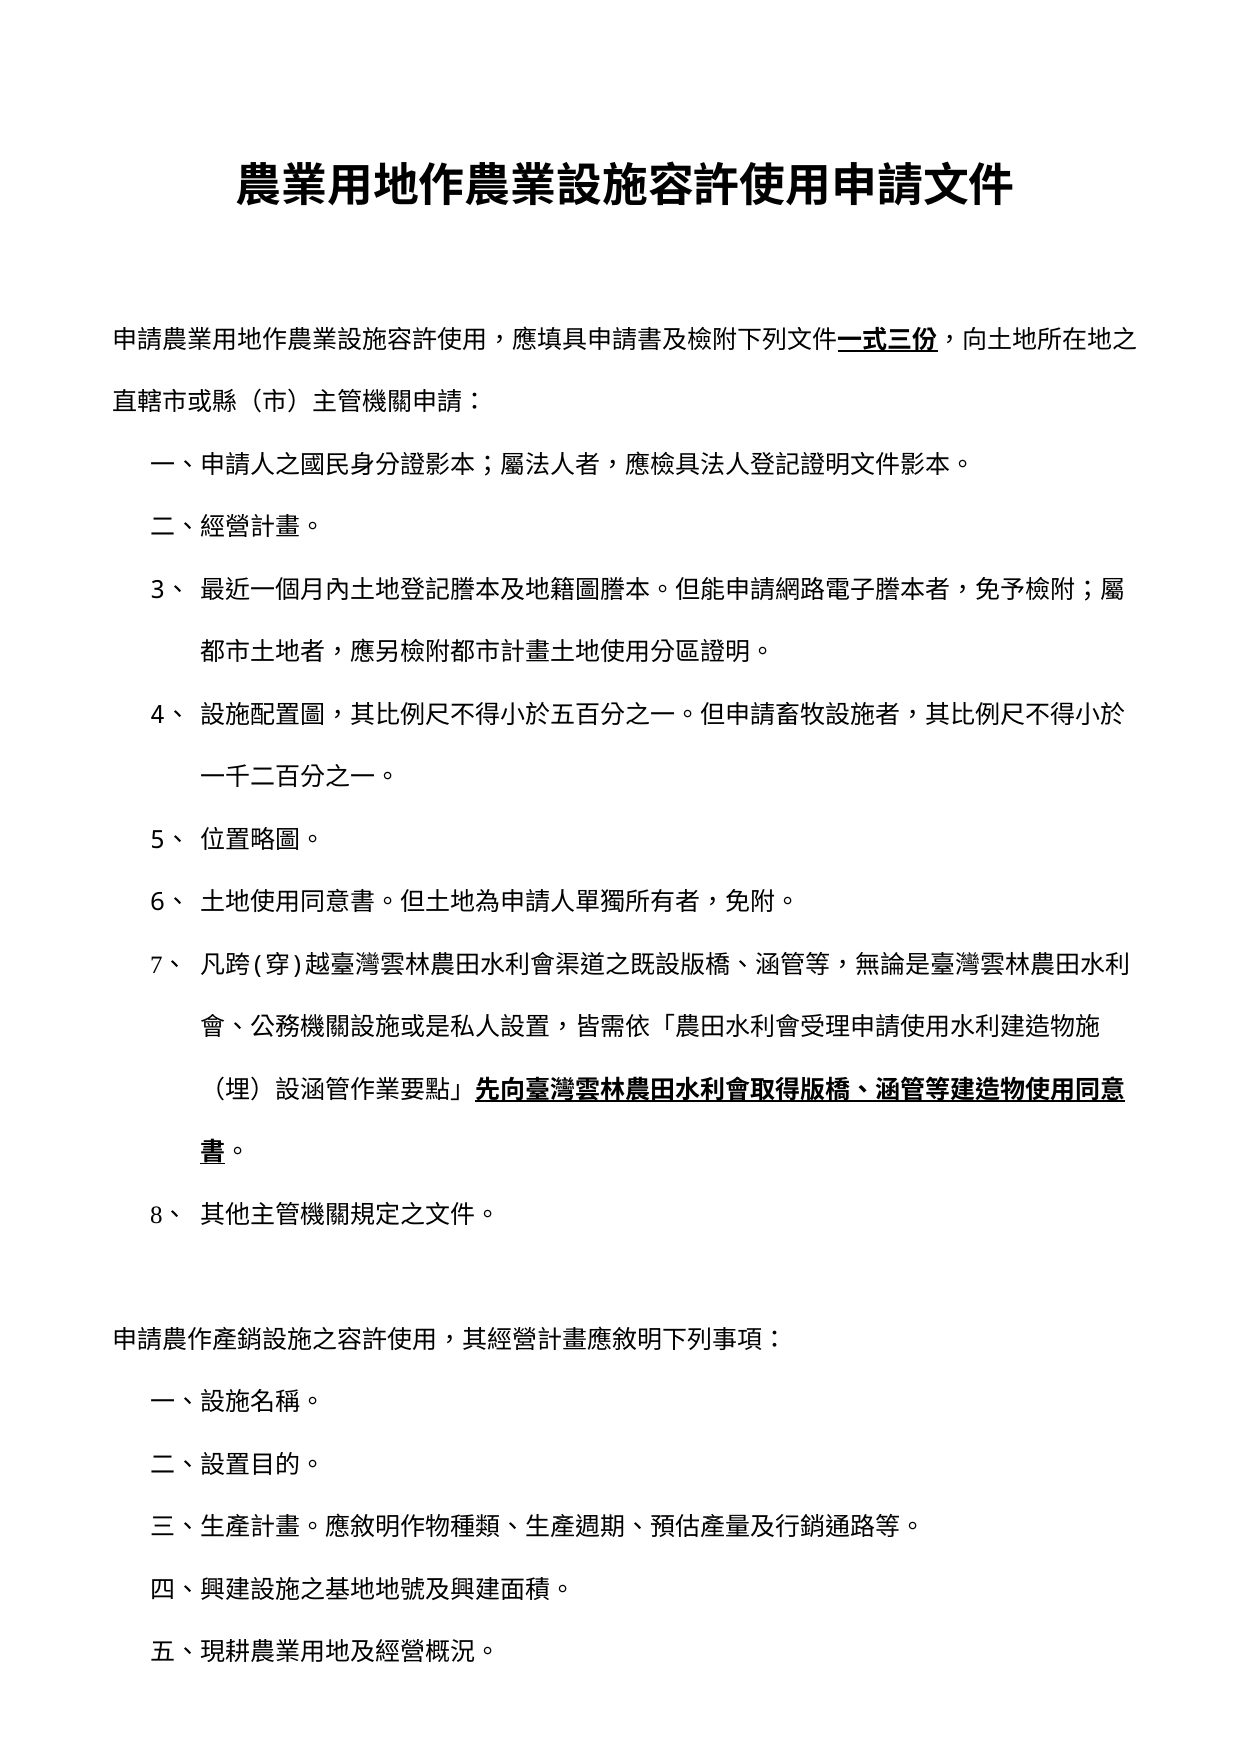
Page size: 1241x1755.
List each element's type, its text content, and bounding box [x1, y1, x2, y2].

list 設施配置圖，其比例尺不得小於五百分之一。但申請畜牧設施者，其比例尺不得小於一千二百分之一。 [150, 671, 1137, 796]
text 一、設施名稱。 [112, 1358, 1137, 1421]
text 一、申請人之國民身分證影本；屬法人者，應檢具法人登記證明文件影本。 [112, 421, 1137, 483]
list 最近一個月內土地登記謄本及地籍圖謄本。但能申請網路電子謄本者，免予檢附；屬都市土地者，應另檢附都市計畫土地使用分區證明。 [150, 546, 1137, 671]
text 三、生產計畫。應敘明作物種類、生產週期、預估產量及行銷通路等。 [112, 1483, 1137, 1546]
list 位置略圖。 [150, 796, 1137, 858]
text 二、經營計畫。 [112, 483, 1137, 546]
text 四、興建設施之基地地號及興建面積。 [112, 1546, 1137, 1608]
text 申請農業用地作農業設施容許使用，應填具申請書及檢附下列文件一式三份，向土地所在地之直轄市或縣（市）主管機關申請： [112, 296, 1137, 421]
text 二、設置目的。 [112, 1421, 1137, 1483]
text 農業用地作農業設施容許使用申請文件 [112, 108, 1137, 233]
text 申請農作產銷設施之容許使用，其經營計畫應敘明下列事項： [112, 1296, 1137, 1358]
list 其他主管機關規定之文件。 [150, 1171, 1137, 1233]
list 凡跨(穿)越臺灣雲林農田水利會渠道之既設版橋、涵管等，無論是臺灣雲林農田水利會、公務機關設施或是私人設置，皆需依「農田水利會受理申請使用水利建造物施（埋）設涵管作業要點」先向臺灣雲林農田水利會取得版橋、涵管等建造物使用同意書。 [150, 921, 1137, 1171]
list 土地使用同意書。但土地為申請人單獨所有者，免附。 [150, 858, 1137, 921]
text 五、現耕農業用地及經營概況。 [112, 1608, 1137, 1671]
